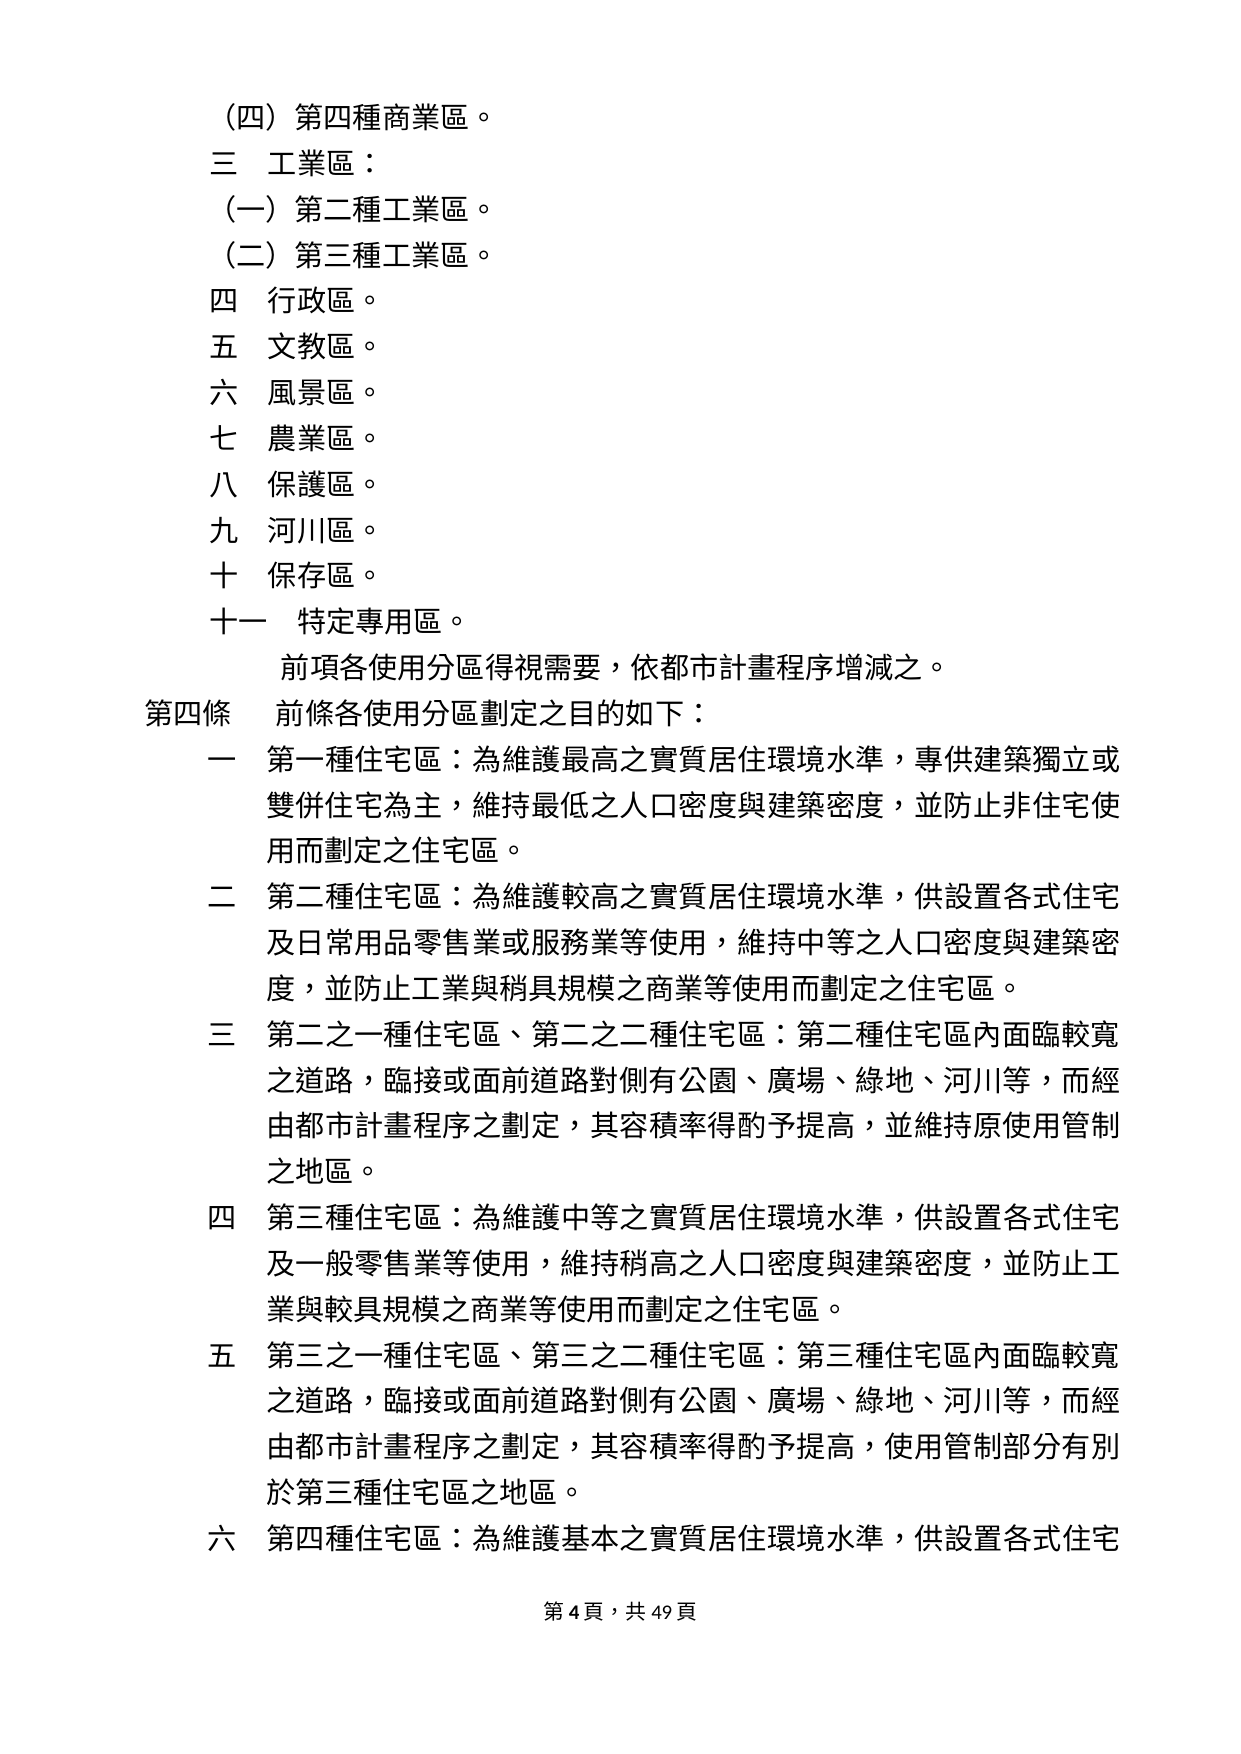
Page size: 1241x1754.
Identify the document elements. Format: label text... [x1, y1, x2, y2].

text 七 農業區。 [209, 413, 1122, 458]
text 前項各使用分區得視需要，依都市計畫程序增減之。 [144, 642, 1122, 688]
text 五 文教區。 [209, 321, 1122, 367]
text 六 第四種住宅區：為維護基本之實質居住環境水準，供設置各式住宅 [207, 1513, 1122, 1558]
text 十 保存區。 [209, 550, 1122, 596]
text 九 河川區。 [209, 504, 1122, 550]
text （四）第四種商業區。 [207, 92, 1122, 138]
text 二 第二種住宅區：為維護較高之實質居住環境水準，供設置各式住宅及日常用品零售業或服務業等使用，維持中等之人口密度與建築密度，並防止工業與稍具規模之商業等使用而劃定之住宅區。 [207, 871, 1122, 1008]
text 六 風景區。 [209, 367, 1122, 413]
text （二）第三種工業區。 [207, 229, 1122, 275]
text 三 工業區： [209, 138, 1122, 183]
text 三 第二之一種住宅區、第二之二種住宅區：第二種住宅區內面臨較寬之道路，臨接或面前道路對側有公園、廣場、綠地、河川等，而經由都市計畫程序之劃定，其容積率得酌予提高，並維持原使用管制之地區。 [207, 1008, 1122, 1192]
text 四 第三種住宅區：為維護中等之實質居住環境水準，供設置各式住宅及一般零售業等使用，維持稍高之人口密度與建築密度，並防止工業與較具規模之商業等使用而劃定之住宅區。 [207, 1192, 1122, 1329]
text 四 行政區。 [209, 275, 1122, 321]
text （一）第二種工業區。 [207, 183, 1122, 229]
text 十一 特定專用區。 [209, 596, 1122, 642]
text 八 保護區。 [209, 458, 1122, 504]
text 一 第一種住宅區：為維護最高之實質居住環境水準，專供建築獨立或雙併住宅為主，維持最低之人口密度與建築密度，並防止非住宅使用而劃定之住宅區。 [207, 733, 1122, 871]
text 五 第三之一種住宅區、第三之二種住宅區：第三種住宅區內面臨較寬之道路，臨接或面前道路對側有公園、廣場、綠地、河川等，而經由都市計畫程序之劃定，其容積率得酌予提高，使用管制部分有別於第三種住宅區之地區。 [207, 1329, 1122, 1513]
text 第四條 前條各使用分區劃定之目的如下： [144, 688, 1122, 733]
